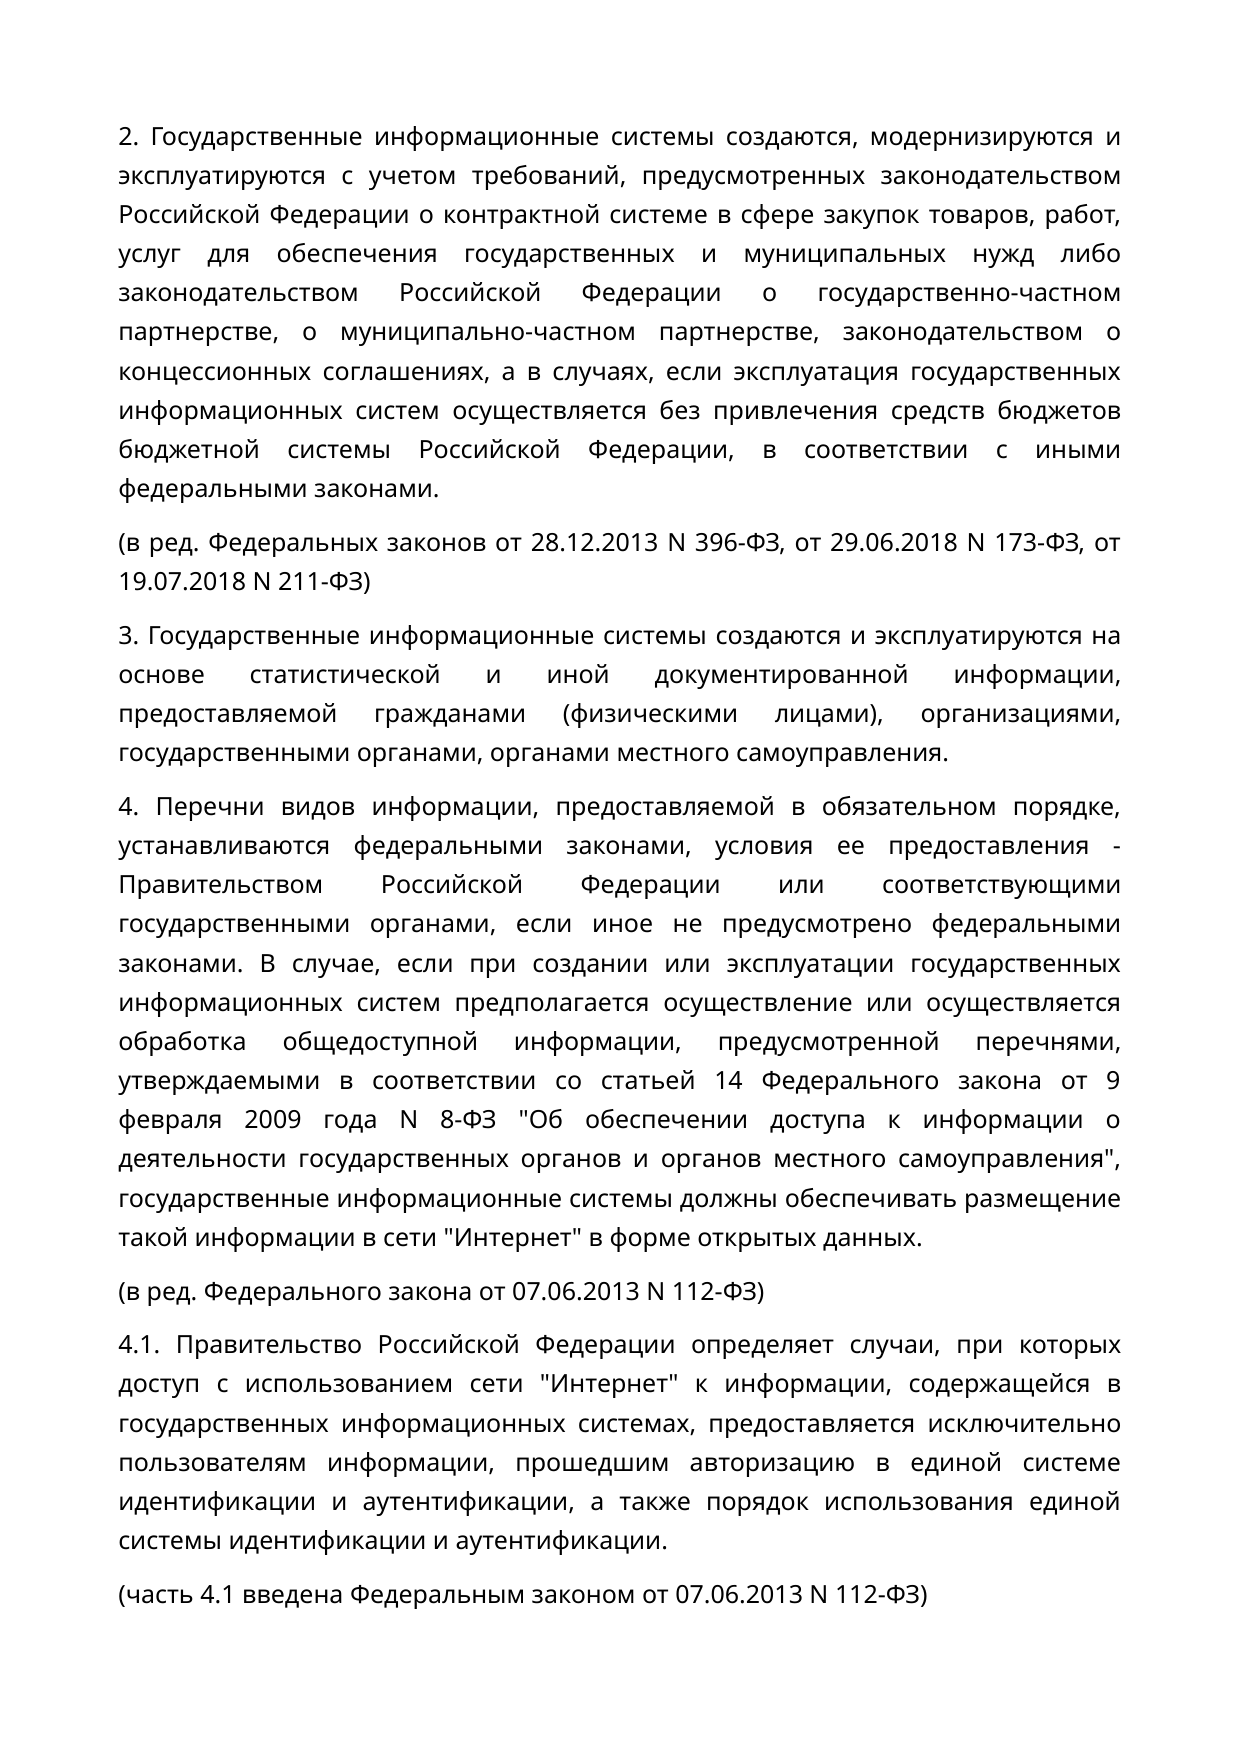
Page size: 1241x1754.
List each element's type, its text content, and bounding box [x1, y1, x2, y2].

text 3. Государственные информационные системы создаются и эксплуатируются на основе статистической и иной документированной информации, предоставляемой гражданами (физическими лицами), организациями, государственными органами, органами местного самоуправления. [118, 617, 1122, 769]
text 4. Перечни видов информации, предоставляемой в обязательном порядке, устанавливаются федеральными законами, условия ее предоставления - Правительством Российской Федерации или соответствующими государственными органами, если иное не предусмотрено федеральными законами. В случае, если при создании или эксплуатации государственных информационных систем предполагается осуществление или осуществляется обработка общедоступной информации, предусмотренной перечнями, утверждаемыми в соответствии со статьей 14 Федерального закона от 9 февраля 2009 года N 8-ФЗ "Об обеспечении доступа к информации о деятельности государственных органов и органов местного самоуправления", государственные информационные системы должны обеспечивать размещение такой информации в сети "Интернет" в форме открытых данных. [118, 788, 1122, 1253]
text (часть 4.1 введена Федеральным законом от 07.06.2013 N 112-ФЗ) [118, 1576, 1122, 1611]
text (в ред. Федеральных законов от 28.12.2013 N 396-ФЗ, от 29.06.2018 N 173-ФЗ, от 19.07.2018 N 211-ФЗ) [118, 524, 1122, 598]
text (в ред. Федерального закона от 07.06.2013 N 112-ФЗ) [118, 1273, 1122, 1307]
text 2. Государственные информационные системы создаются, модернизируются и эксплуатируются с учетом требований, предусмотренных законодательством Российской Федерации о контрактной системе в сфере закупок товаров, работ, услуг для обеспечения государственных и муниципальных нужд либо законодательством Российской Федерации о государственно-частном партнерстве, о муниципально-частном партнерстве, законодательством о концессионных соглашениях, а в случаях, если эксплуатация государственных информационных систем осуществляется без привлечения средств бюджетов бюджетной системы Российской Федерации, в соответствии с иными федеральными законами. [118, 118, 1122, 505]
text 4.1. Правительство Российской Федерации определяет случаи, при которых доступ с использованием сети "Интернет" к информации, содержащейся в государственных информационных системах, предоставляется исключительно пользователям информации, прошедшим авторизацию в единой системе идентификации и аутентификации, а также порядок использования единой системы идентификации и аутентификации. [118, 1327, 1122, 1557]
